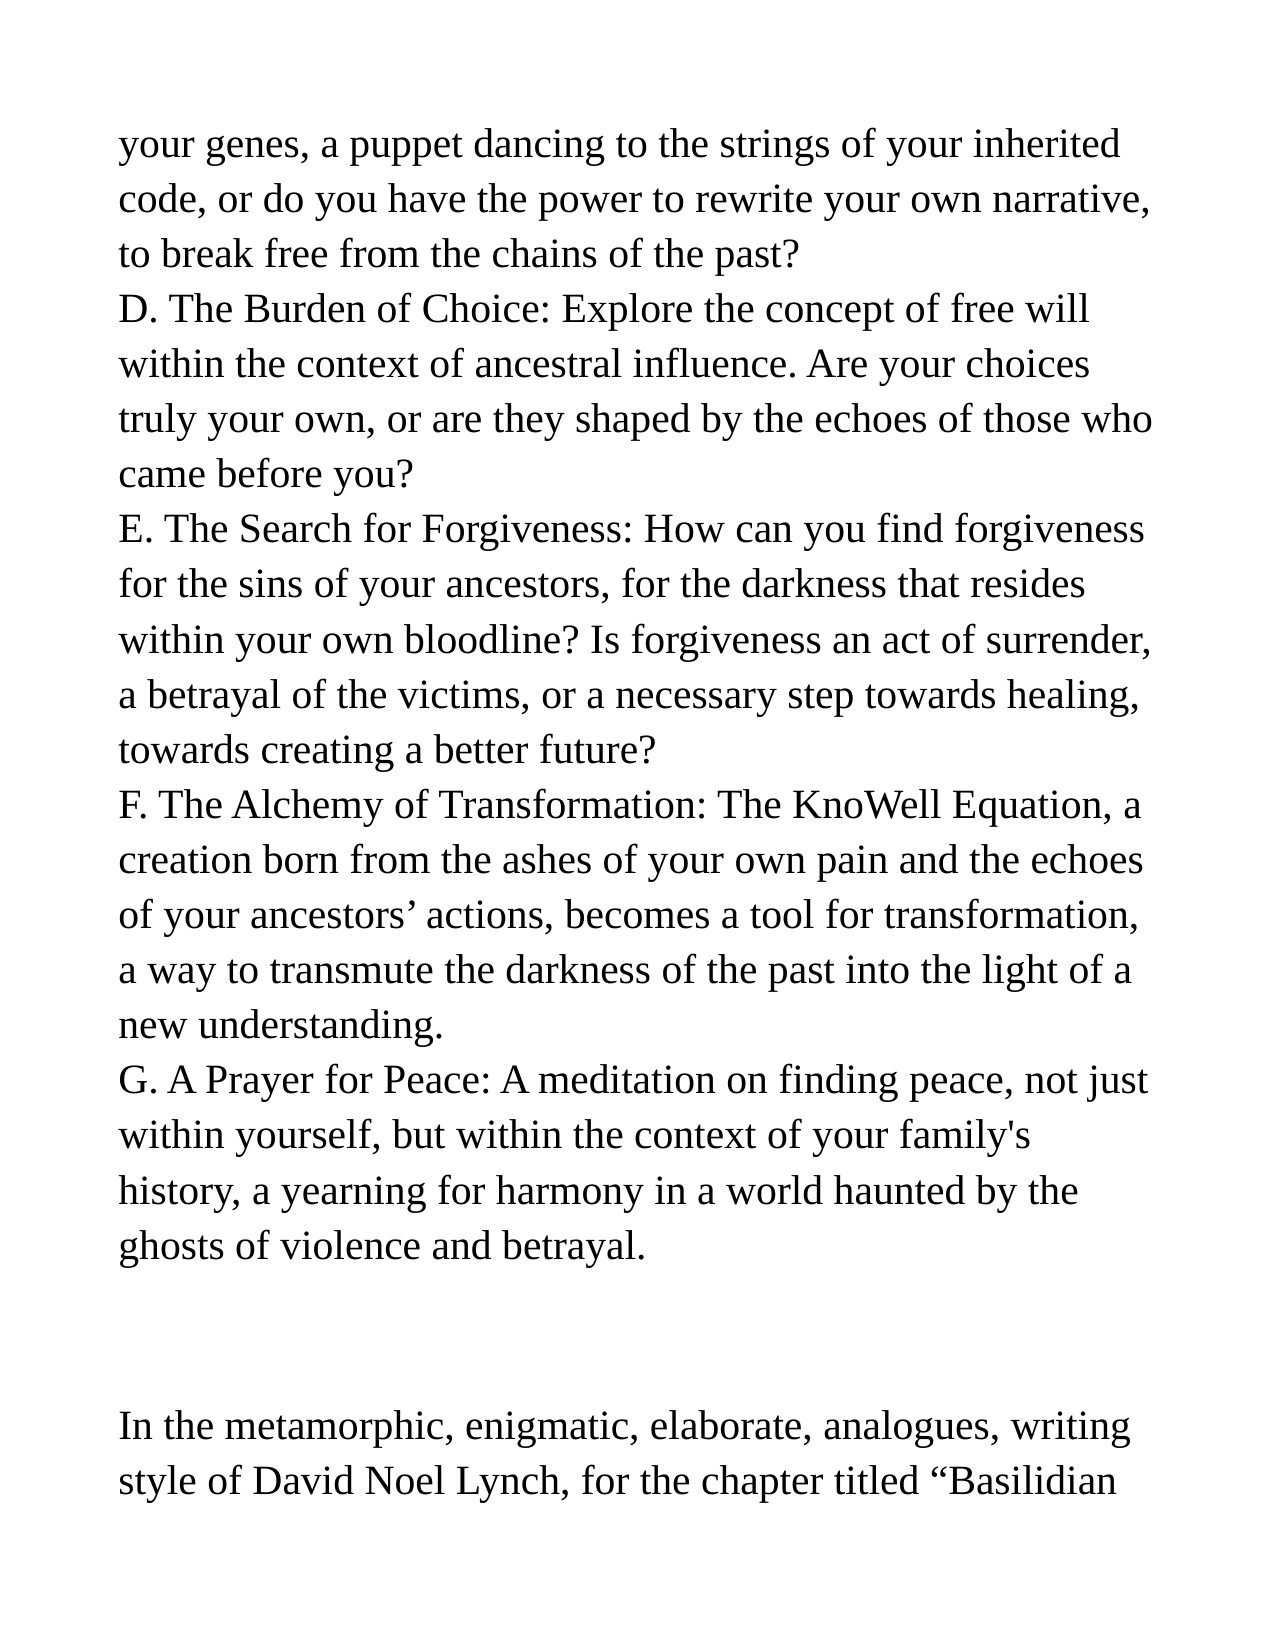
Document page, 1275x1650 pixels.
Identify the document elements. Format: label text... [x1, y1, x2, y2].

text In the metamorphic, enigmatic, elaborate, analogues, writing style of David Noel Lynch, for the chapter titled “Basilidian [118, 1290, 1157, 1503]
text your genes, a puppet dancing to the strings of your inherited code, or do you have the power to rewrite your own narrative, to break free from the chains of the past? D. The Burden of Choice: Explore the concept of free will within the context of ancestral influence. Are your choices truly your own, or are they shaped by the echoes of those who came before you? E. The Search for Forgiveness: How can you find forgiveness for the sins of your ancestors, for the darkness that resides within your own bloodline? Is forgiveness an act of surrender, a betrayal of the victims, or a necessary step towards healing, towards creating a better future? F. The Alchemy of Transformation: The KnoWell Equation, a creation born from the ashes of your own pain and the echoes of your ancestors’ actions, becomes a tool for transformation, a way to transmute the darkness of the past into the light of a new understanding. G. A Prayer for Peace: A meditation on finding peace, not just within yourself, but within the context of your family's history, a yearning for harmony in a world haunted by the ghosts of violence and betrayal. [118, 118, 1157, 1268]
